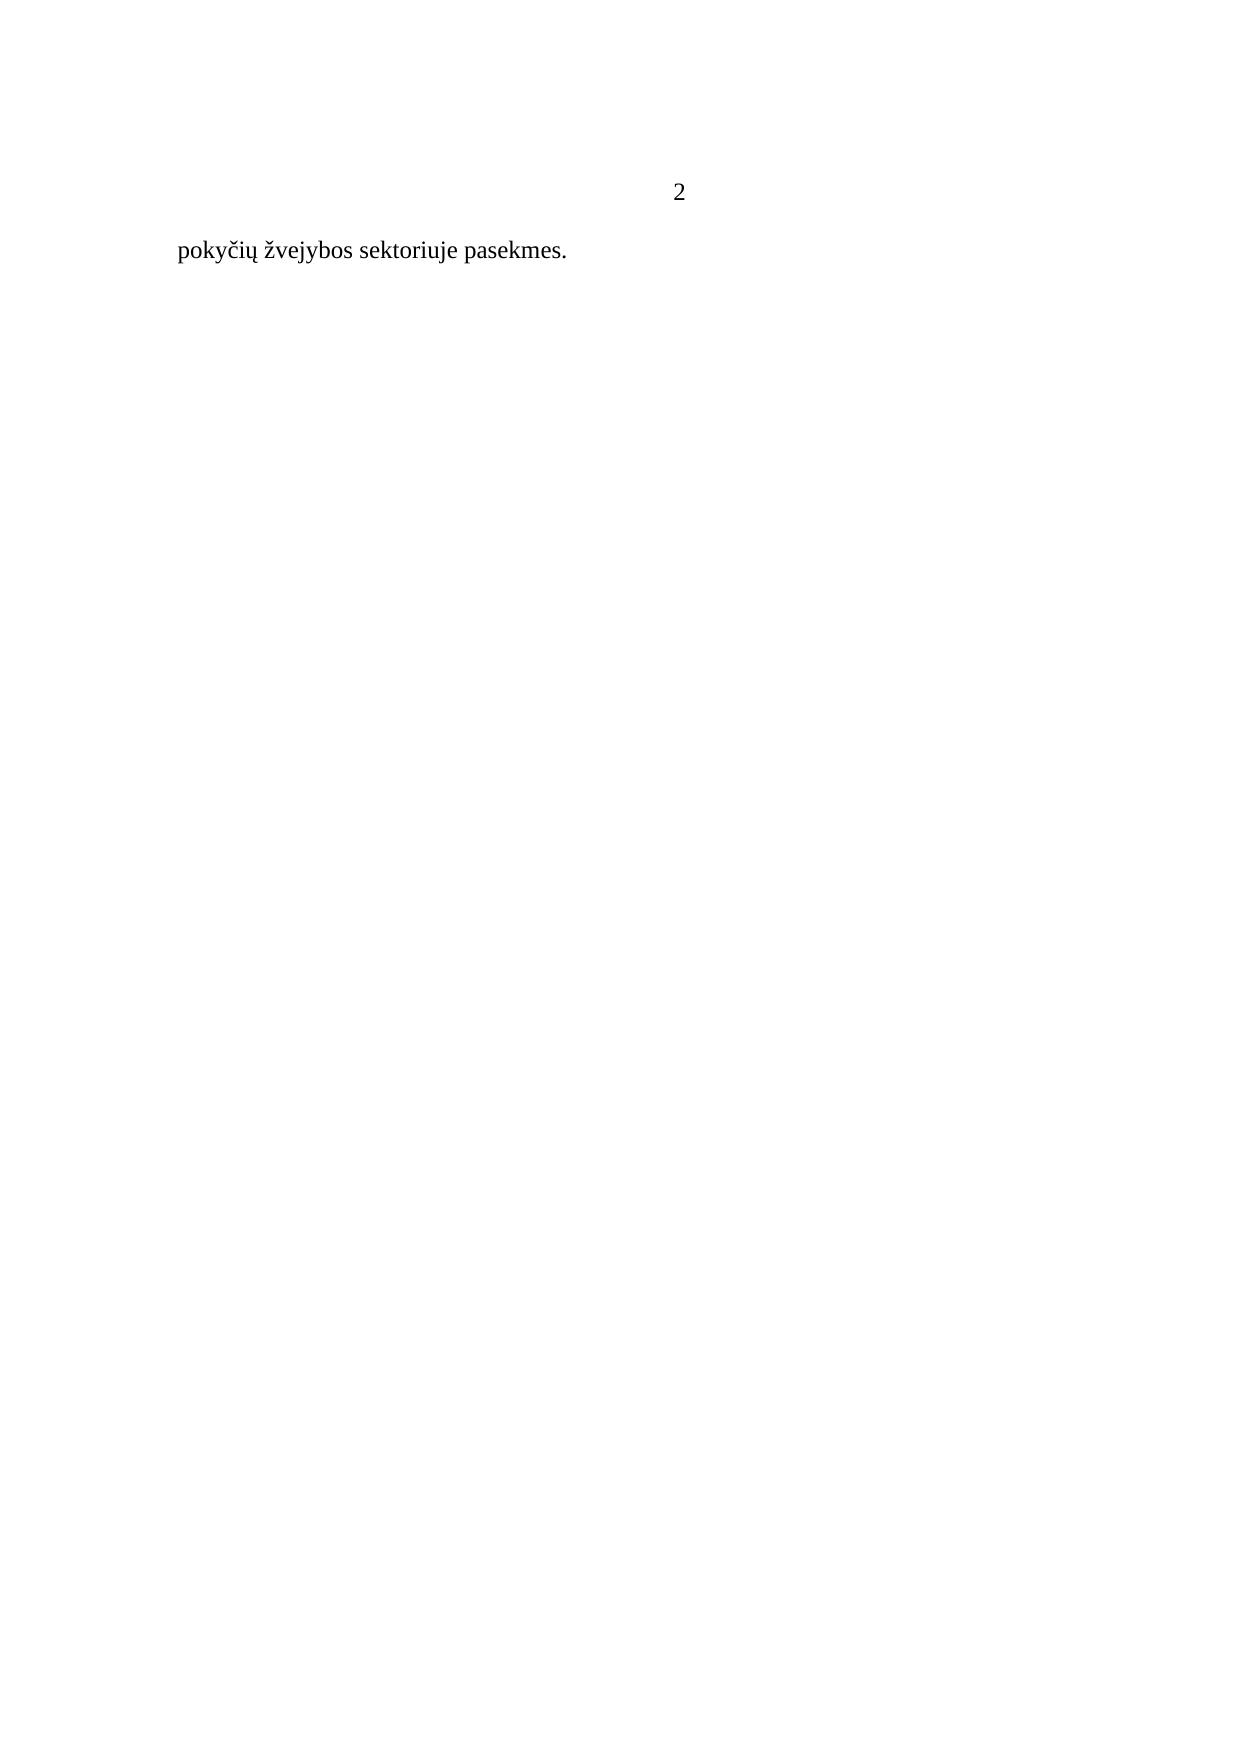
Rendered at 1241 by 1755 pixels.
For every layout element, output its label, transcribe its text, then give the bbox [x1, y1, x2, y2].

text pokyčių žvejybos sektoriuje pasekmes. [177, 235, 1181, 263]
